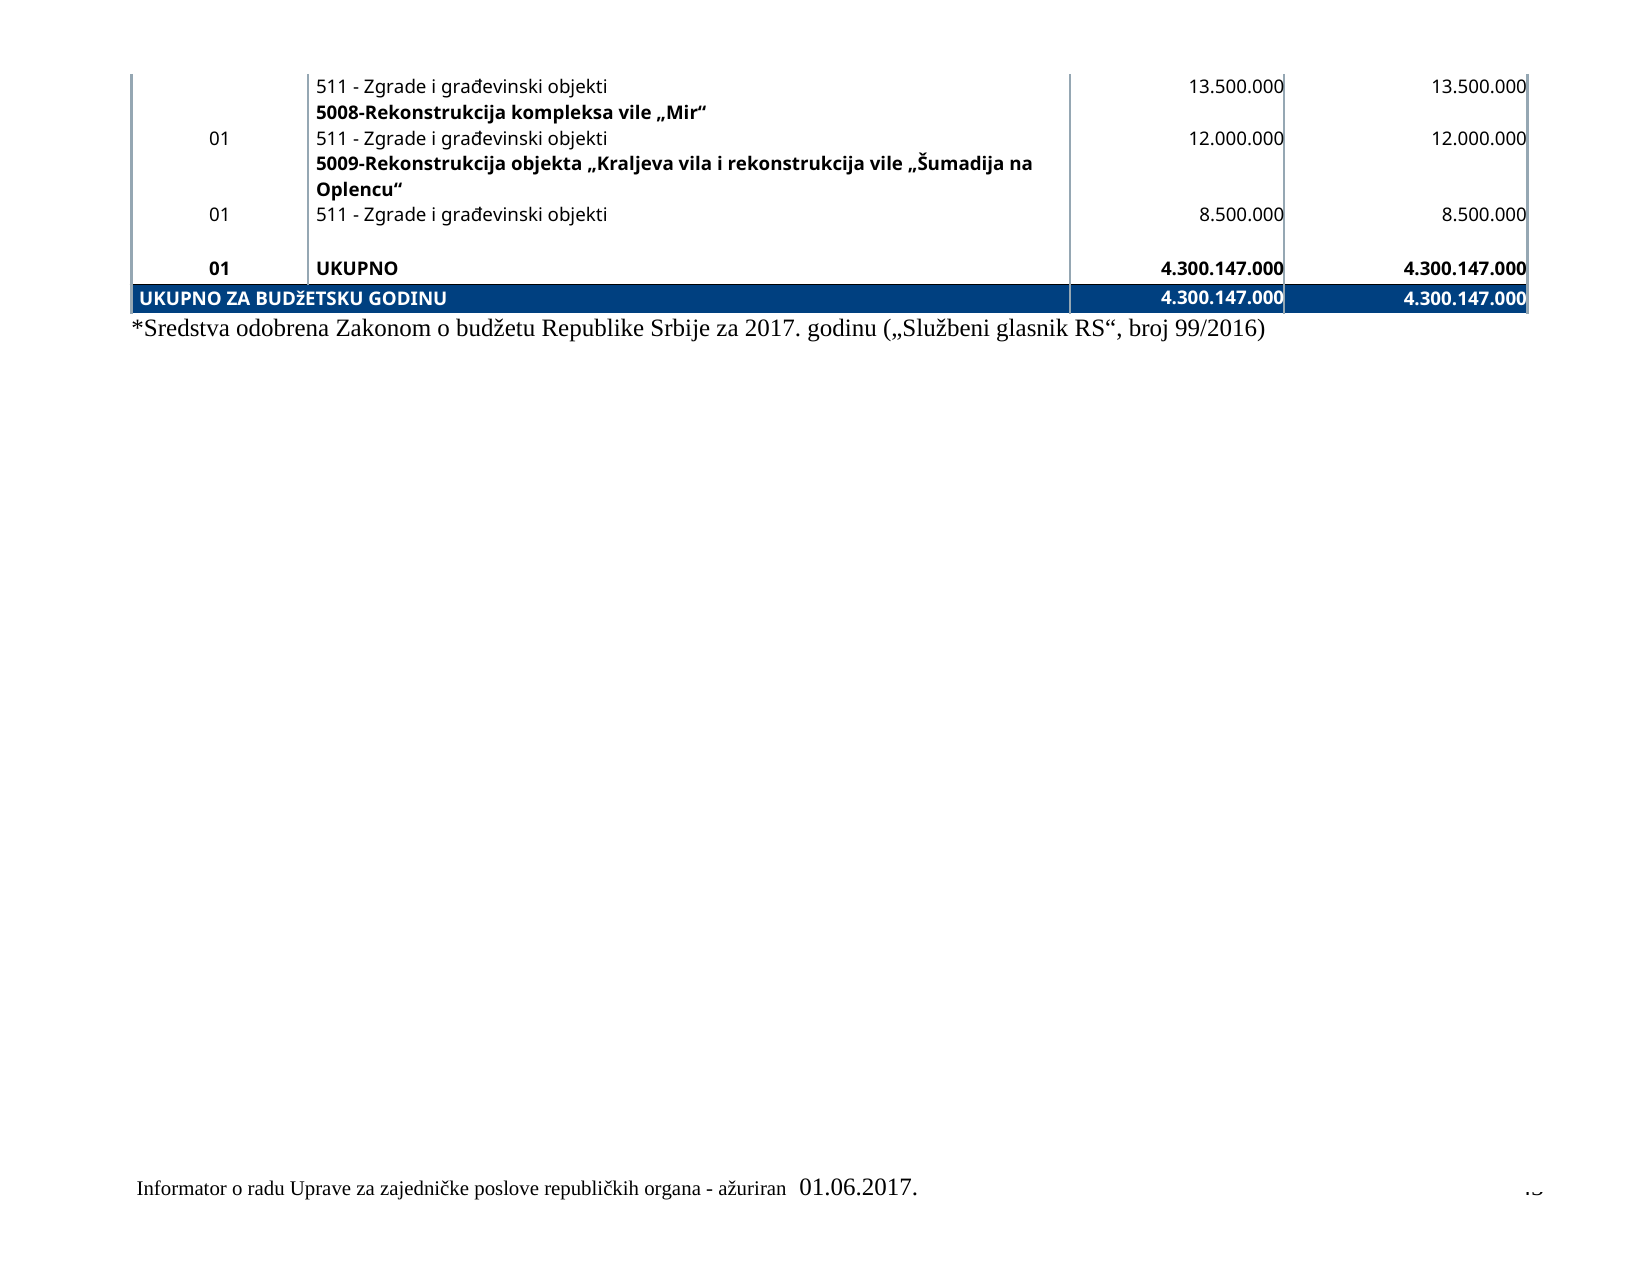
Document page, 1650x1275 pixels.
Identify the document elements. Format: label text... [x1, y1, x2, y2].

table_cell 13.500.000 12.000.000 8.500.000 [1285, 74, 1526, 254]
table_cell UKUPNO [309, 254, 1069, 284]
table_cell 13.500.000 12.000.000 8.500.000 [1071, 74, 1283, 254]
table_cell 4.300.147.000 [1071, 254, 1283, 284]
table_cell 4.300.147.000 [1285, 285, 1526, 313]
text *Sredstva odobrena Zakonom o budžetu Republike Srbije za 2017. godinu („Službeni glasnik RS“, broj 99/2016) [131, 313, 1556, 342]
table_cell 4.300.147.000 [1285, 254, 1526, 284]
table_cell 511 - Zgrade i građevinski objekti 5008-Rekonstrukcija kompleksa vile „Mir“ 511 - Zgrade i građevinski objekti 5009-Rekonstrukcija objekta „Kralјeva vila i rekonstrukcija vile „Šumadija na Oplencu“ 511 - Zgrade i građevinski objekti [309, 74, 1069, 254]
table_cell 01 [133, 254, 307, 284]
table_cell 4.300.147.000 [1071, 285, 1283, 313]
table_cell 01 01 [133, 74, 307, 254]
table_cell UKUPNO ZA BUDžETSKU GODINU [133, 285, 1069, 313]
